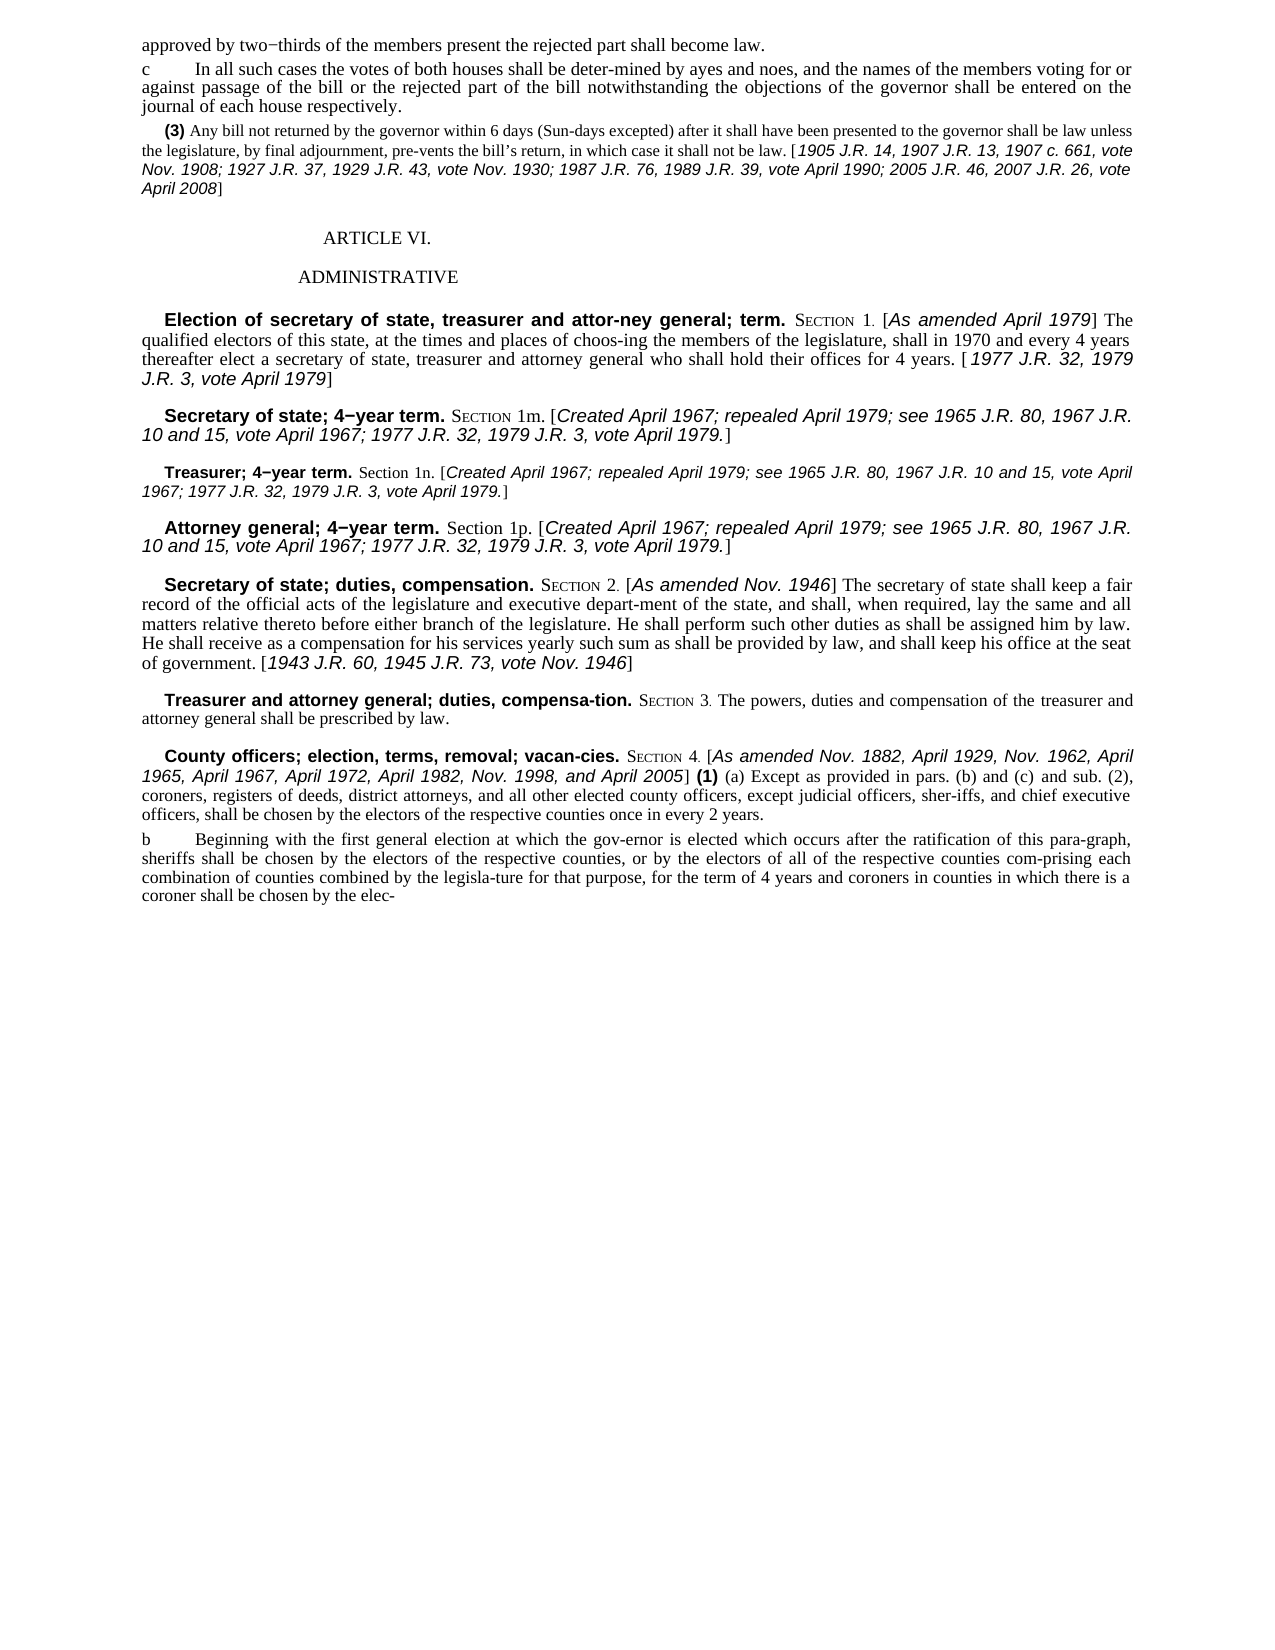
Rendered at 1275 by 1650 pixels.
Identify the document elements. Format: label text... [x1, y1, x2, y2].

text ARTICLE VI. [323, 227, 1133, 249]
text Attorney general; 4−year term. Section 1p. [Created April 1967; repealed April 1979; see 1965 J.R. 80, 1967 J.R. 10 and 15, vote April 1967; 1977 J.R. 32, 1979 J.R. 3, vote April 1979.] [142, 520, 1133, 557]
text ADMINISTRATIVE [298, 266, 1133, 288]
text (3) Any bill not returned by the governor within 6 days (Sun-days excepted) after it shall have been presented to the governor shall be law unless the legislature, by final adjournment, pre-vents the bill’s return, in which case it shall not be law. [1905 J.R. 14, 1907 J.R. 13, 1907 c. 661, vote Nov. 1908; 1927 J.R. 37, 1929 J.R. 43, vote Nov. 1930; 1987 J.R. 76, 1989 J.R. 39, vote April 1990; 2005 J.R. 46, 2007 J.R. 26, vote April 2008] [142, 121, 1133, 198]
text Secretary of state; 4−year term. SECTION 1m. [Created April 1967; repealed April 1979; see 1965 J.R. 80, 1967 J.R. 10 and 15, vote April 1967; 1977 J.R. 32, 1979 J.R. 3, vote April 1979.] [142, 408, 1133, 445]
list Beginning with the first general election at which the gov-ernor is elected which occurs after the ratification of this para-graph, sheriffs shall be chosen by the electors of the respective counties, or by the electors of all of the respective counties com-prising each combination of counties combined by the legisla-ture for that purpose, for the term of 4 years and coroners in counties in which there is a coroner shall be chosen by the elec- [142, 831, 1133, 906]
list In all such cases the votes of both houses shall be deter-mined by ayes and noes, and the names of the members voting for or against passage of the bill or the rejected part of the bill notwithstanding the objections of the governor shall be entered on the journal of each house respectively. [142, 61, 1133, 116]
text Treasurer and attorney general; duties, compensa-tion. SECTION 3. The powers, duties and compensation of the treasurer and attorney general shall be prescribed by law. [142, 691, 1133, 728]
text Secretary of state; duties, compensation. SECTION 2. [As amended Nov. 1946] The secretary of state shall keep a fair record of the official acts of the legislature and executive depart-ment of the state, and shall, when required, lay the same and all matters relative thereto before either branch of the legislature. He shall perform such other duties as shall be assigned him by law. He shall receive as a compensation for his services yearly such sum as shall be provided by law, and shall keep his office at the seat of government. [1943 J.R. 60, 1945 J.R. 73, vote Nov. 1946] [142, 576, 1133, 673]
text Treasurer; 4−year term. Section 1n. [Created April 1967; repealed April 1979; see 1965 J.R. 80, 1967 J.R. 10 and 15, vote April 1967; 1977 J.R. 32, 1979 J.R. 3, vote April 1979.] [142, 464, 1133, 501]
text Election of secretary of state, treasurer and attor-ney general; term. SECTION 1. [As amended April 1979] The qualified electors of this state, at the times and places of choos-ing the members of the legislature, shall in 1970 and every 4 years thereafter elect a secretary of state, treasurer and attorney general who shall hold their offices for 4 years. [1977 J.R. 32, 1979 J.R. 3, vote April 1979] [142, 311, 1133, 389]
text approved by two−thirds of the members present the rejected part shall become law. [142, 37, 1133, 54]
text County officers; election, terms, removal; vacan-cies. SECTION 4. [As amended Nov. 1882, April 1929, Nov. 1962, April 1965, April 1967, April 1972, April 1982, Nov. 1998, and April 2005] (1) (a) Except as provided in pars. (b) and (c) and sub. (2), coroners, registers of deeds, district attorneys, and all other elected county officers, except judicial officers, sher-iffs, and chief executive officers, shall be chosen by the electors of the respective counties once in every 2 years. [142, 747, 1133, 824]
